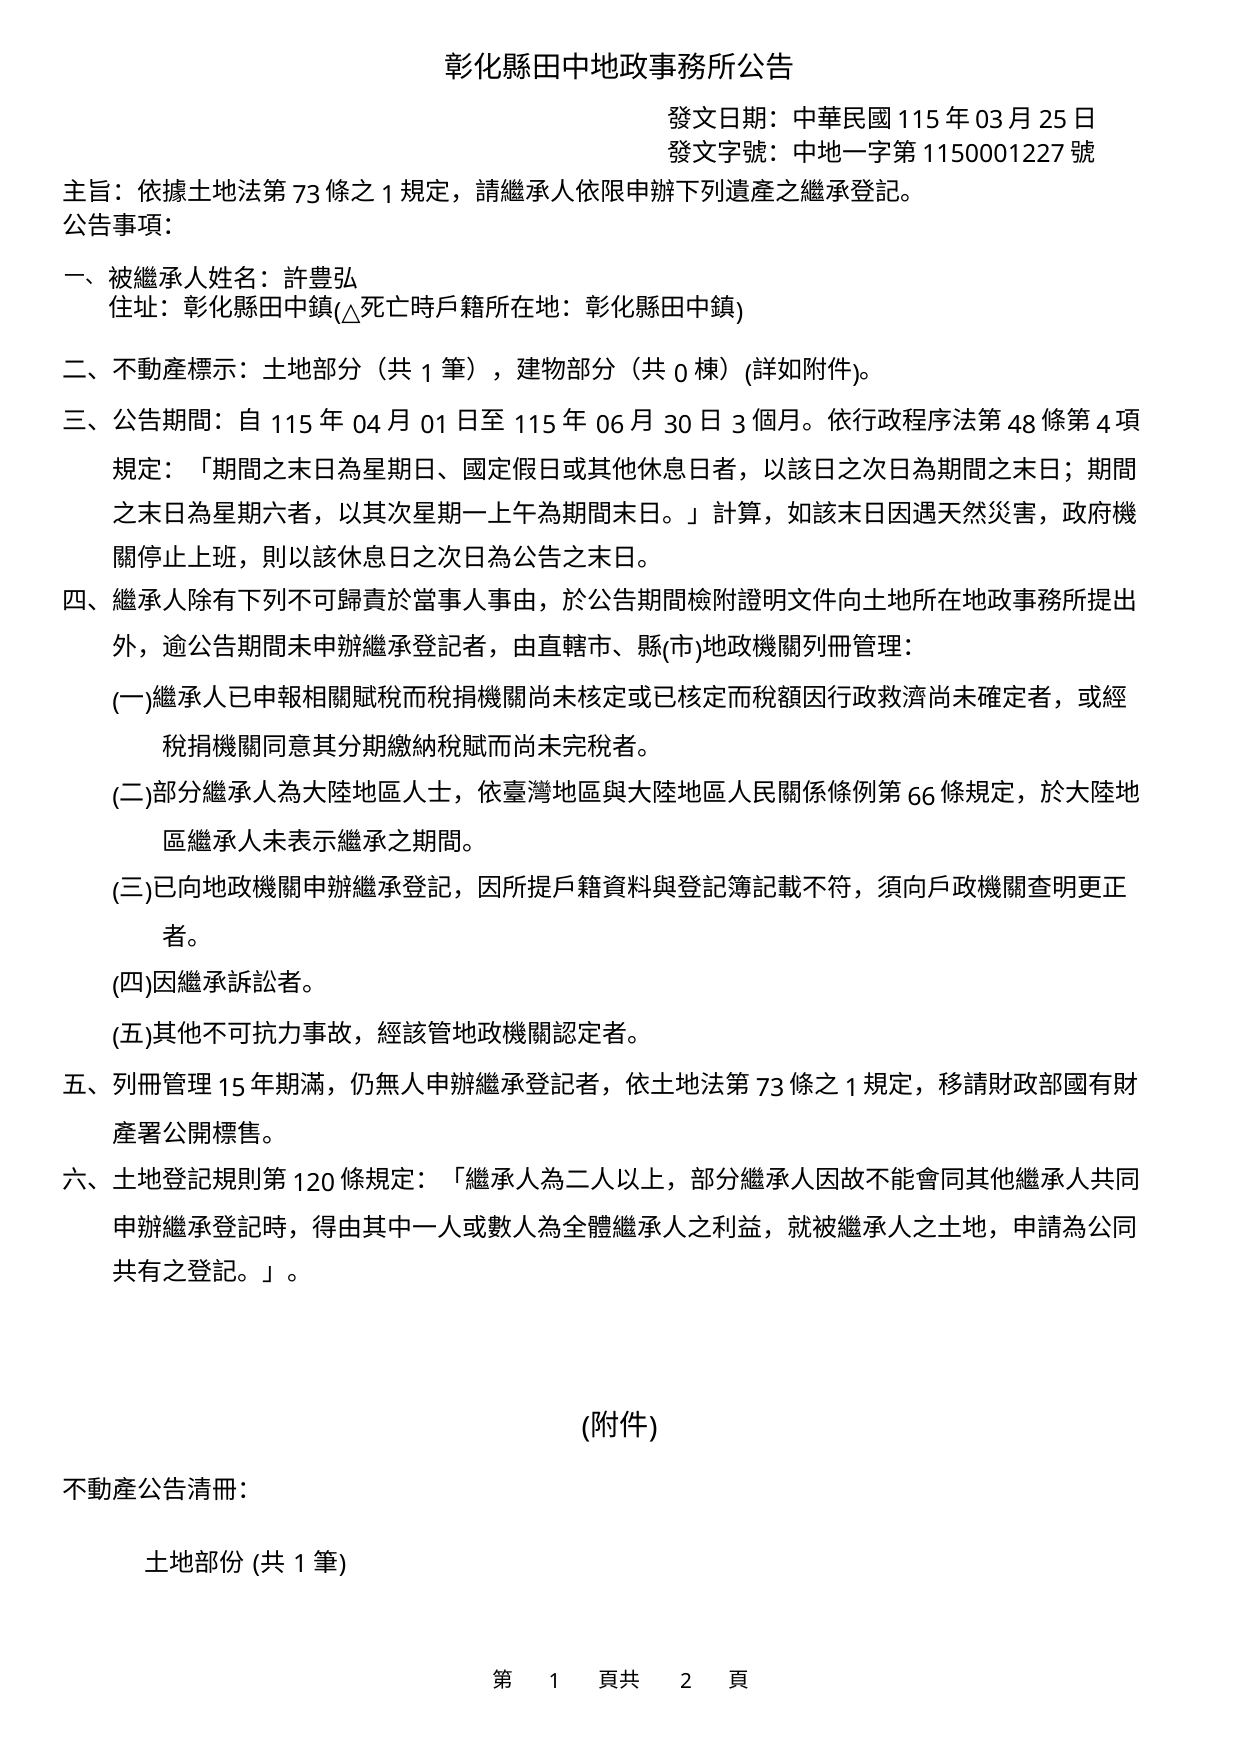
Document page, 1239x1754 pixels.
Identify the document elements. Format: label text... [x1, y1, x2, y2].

table_cell 一、 [62, 264, 109, 315]
table_cell [653, 95, 667, 177]
table_cell [653, 1355, 667, 1395]
table_cell 土地部份 (共 1 筆) [62, 1529, 1177, 1600]
table_cell [667, 1600, 718, 1660]
table_cell [523, 1600, 585, 1660]
table_cell [718, 1355, 759, 1395]
table_cell [62, 1355, 109, 1395]
table_cell [109, 95, 482, 177]
table_cell [0, 1660, 62, 1701]
table_header [718, 0, 759, 41]
table_header [653, 0, 667, 41]
table_cell [0, 41, 62, 94]
table_cell [523, 95, 585, 177]
table_cell 發文日期：中華民國115年03月25日 發文字號：中地一字第1150001227號 [667, 95, 1177, 177]
table_cell [0, 315, 62, 356]
table_cell [62, 1600, 109, 1660]
table_cell 不動產公告清冊： [62, 1456, 1177, 1528]
table_cell [0, 95, 62, 177]
table_cell [1177, 1456, 1239, 1528]
table_cell [0, 356, 62, 1354]
table_header [0, 0, 62, 41]
table_header [667, 0, 718, 41]
table_cell [0, 264, 62, 315]
table_cell [1177, 1600, 1239, 1660]
table_cell [62, 95, 109, 177]
table_cell [1177, 95, 1239, 177]
table_cell [1177, 356, 1239, 1354]
table_cell 主旨：依據土地法第73條之1規定，請繼承人依限申辦下列遺產之繼承登記。 公告事項： [62, 177, 1177, 264]
table_cell [0, 1600, 62, 1660]
table_cell [523, 1355, 585, 1395]
table_header [585, 0, 653, 41]
table_cell [1177, 1395, 1239, 1456]
table_cell [483, 1355, 523, 1395]
table_cell (附件) [62, 1395, 1177, 1456]
table_header [483, 0, 523, 41]
table_cell [1177, 315, 1239, 356]
table_cell [759, 1600, 1177, 1660]
table_cell 被繼承人姓名：許豊弘 住址：彰化縣田中鎮(△死亡時戶籍所在地：彰化縣田中鎮) [109, 264, 1177, 356]
table_cell [0, 1529, 62, 1600]
table_cell [759, 1355, 1177, 1395]
table_cell [62, 1660, 109, 1701]
table_cell 彰化縣田中地政事務所公告 [62, 41, 1177, 94]
table_cell [109, 1660, 482, 1701]
table_header [523, 0, 585, 41]
table_cell [0, 1355, 62, 1395]
table_cell [667, 1355, 718, 1395]
table_cell 頁共 [585, 1660, 653, 1701]
table_cell 頁 [718, 1660, 759, 1701]
table_cell [718, 1600, 759, 1660]
table_cell 二、不動產標示：土地部分（共 1 筆），建物部分（共 0 棟）(詳如附件)。 三、公告期間：自 115 年 04 月 01 日至 115 年 06 月 30 日 3 個月。依行政程序法第48條第4項 規定：「期間之末日為星期日、國定假日或其他休息日者，以該日之次日為期間之末日；期間 之末日為星期六者，以其次星期一上午為期間末日。」計算，如該末日因遇天然災害，政府機 關停止上班，則以該休息日之次日為公告之末日。 四、繼承人除有下列不可歸責於當事人事由，於公告期間檢附證明文件向土地所在地政事務所提出 外，逾公告期間未申辦繼承登記者，由直轄市、縣(市)地政機關列冊管理： (一)繼承人已申報相關賦稅而稅捐機關尚未核定或已核定而稅額因行政救濟尚未確定者，或經 稅捐機關同意其分期繳納稅賦而尚未完稅者。 (二)部分繼承人為大陸地區人士，依臺灣地區與大陸地區人民關係條例第66條規定，於大陸地 區繼承人未表示繼承之期間。 (三)已向地政機關申辦繼承登記，因所提戶籍資料與登記簿記載不符，須向戶政機關查明更正 者。 (四)因繼承訴訟者。 (五)其他不可抗力事故，經該管地政機關認定者。 五、列冊管理15年期滿，仍無人申辦繼承登記者，依土地法第73條之1規定，移請財政部國有財 產署公開標售。 六、土地登記規則第120條規定：「繼承人為二人以上，部分繼承人因故不能會同其他繼承人共同 申辦繼承登記時，得由其中一人或數人為全體繼承人之利益，就被繼承人之土地，申請為公同 共有之登記。」。 [62, 356, 1177, 1354]
table_cell [0, 1456, 62, 1528]
table_cell [109, 1600, 482, 1660]
table_cell [1177, 41, 1239, 94]
table_cell [585, 95, 653, 177]
table_cell [585, 1600, 653, 1660]
table_cell [483, 95, 523, 177]
table_cell [1177, 177, 1239, 264]
table_cell [585, 1355, 653, 1395]
table_cell 1 [523, 1660, 585, 1701]
table_cell [1177, 1529, 1239, 1600]
table_cell [0, 177, 62, 264]
table_cell 第 [483, 1660, 523, 1701]
table_cell [0, 1395, 62, 1456]
table_cell 2 [653, 1660, 718, 1701]
table_cell [483, 1600, 523, 1660]
table_cell [1177, 264, 1239, 315]
table_cell [1177, 1355, 1239, 1395]
table_header [109, 0, 482, 41]
table_cell [759, 1660, 1177, 1701]
table_header [62, 0, 109, 41]
table_cell [653, 1600, 667, 1660]
table_cell [1177, 1660, 1239, 1701]
table_cell [62, 315, 109, 356]
table_header [1177, 0, 1239, 41]
table_cell [109, 1355, 482, 1395]
table_header [759, 0, 1177, 41]
